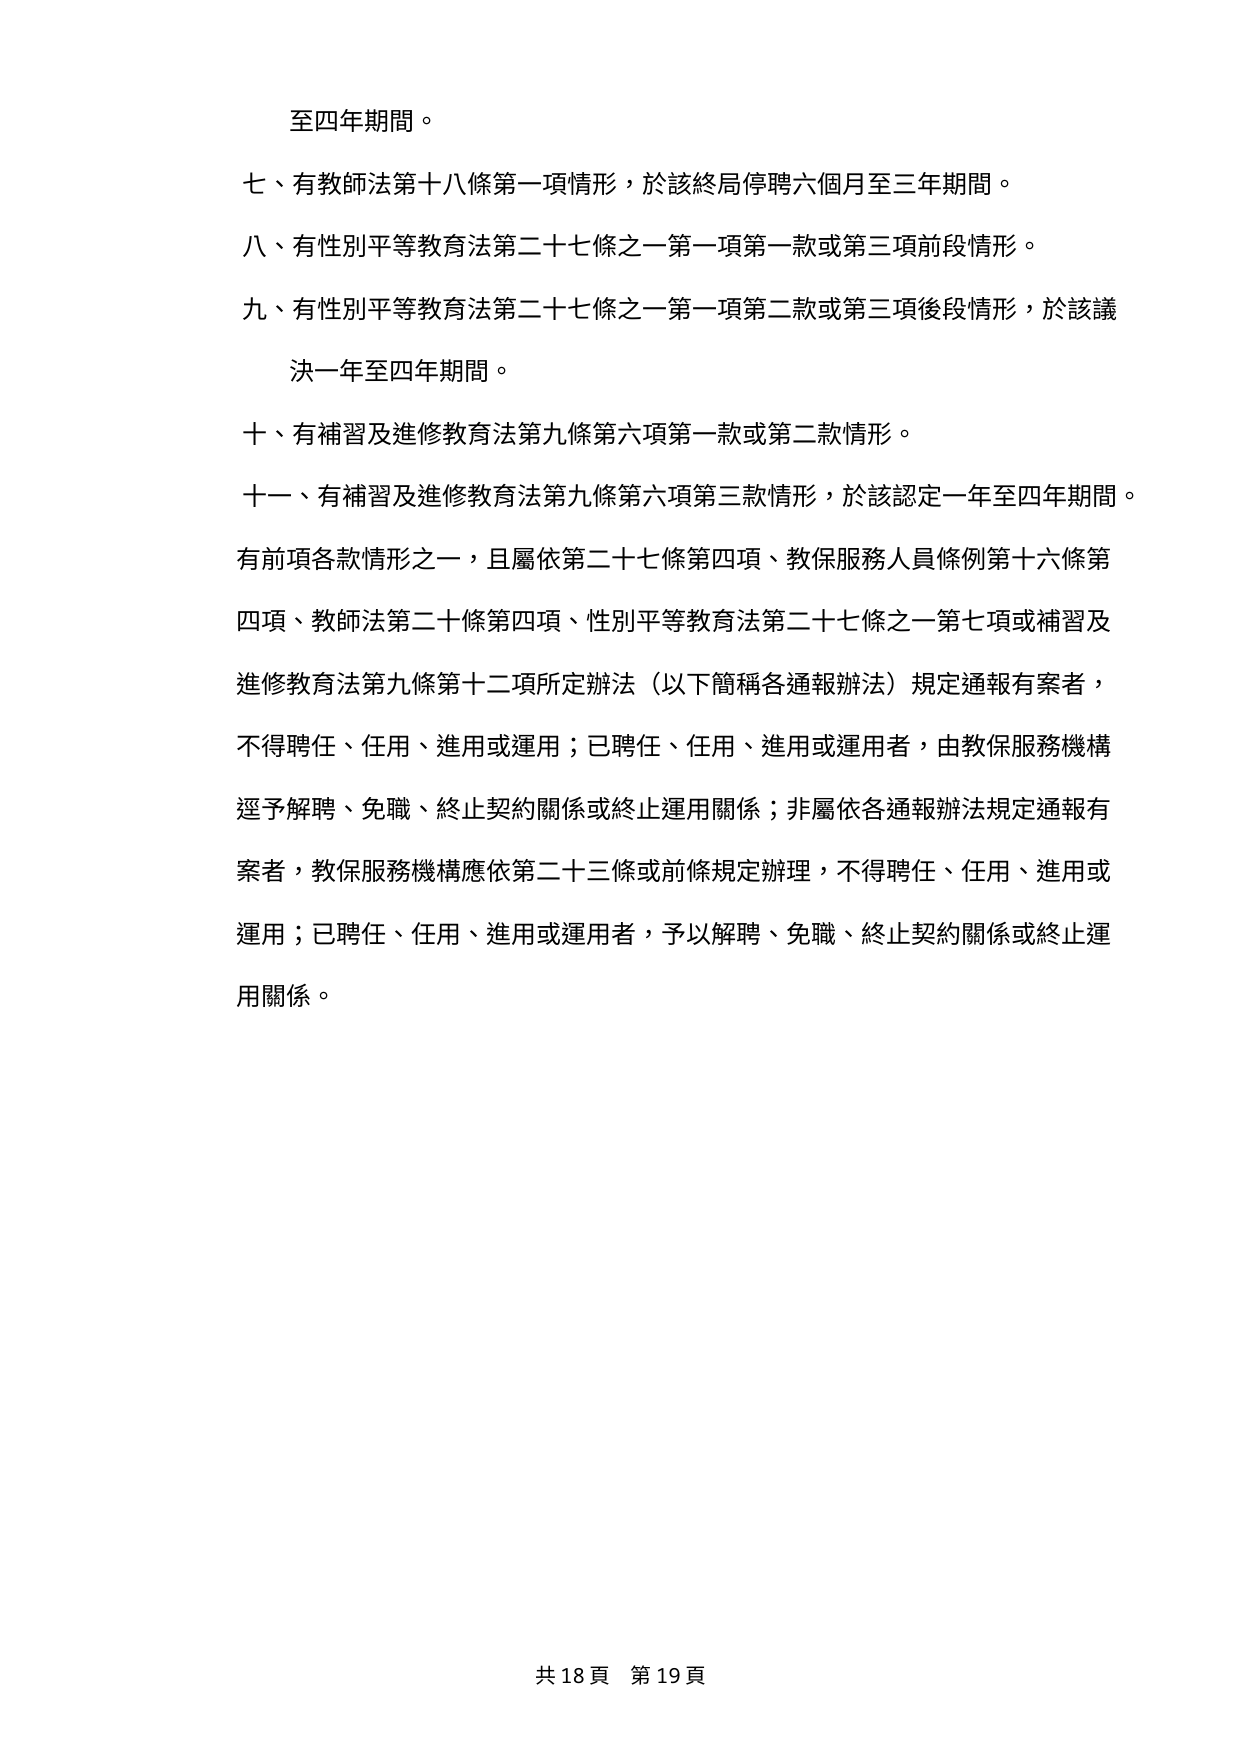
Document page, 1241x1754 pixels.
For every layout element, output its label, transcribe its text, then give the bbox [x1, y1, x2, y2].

text 十一、有補習及進修教育法第九條第六項第三款情形，於該認定一年至四年期間。 [242, 453, 1122, 516]
text 九、有性別平等教育法第二十七條之一第一項第二款或第三項後段情形，於該議決一年至四年期間。 [242, 266, 1122, 391]
text 八、有性別平等教育法第二十七條之一第一項第一款或第三項前段情形。 [242, 203, 1122, 266]
text 至四年期間。 [242, 78, 1122, 141]
text 七、有教師法第十八條第一項情形，於該終局停聘六個月至三年期間。 [242, 141, 1122, 203]
text 有前項各款情形之一，且屬依第二十七條第四項、教保服務人員條例第十六條第四項、教師法第二十條第四項、性別平等教育法第二十七條之一第七項或補習及進修教育法第九條第十二項所定辦法（以下簡稱各通報辦法）規定通報有案者，不得聘任、任用、進用或運用；已聘任、任用、進用或運用者，由教保服務機構逕予解聘、免職、終止契約關係或終止運用關係；非屬依各通報辦法規定通報有案者，教保服務機構應依第二十三條或前條規定辦理，不得聘任、任用、進用或運用；已聘任、任用、進用或運用者，予以解聘、免職、終止契約關係或終止運用關係。 [236, 516, 1122, 1016]
text 十、有補習及進修教育法第九條第六項第一款或第二款情形。 [242, 391, 1122, 453]
